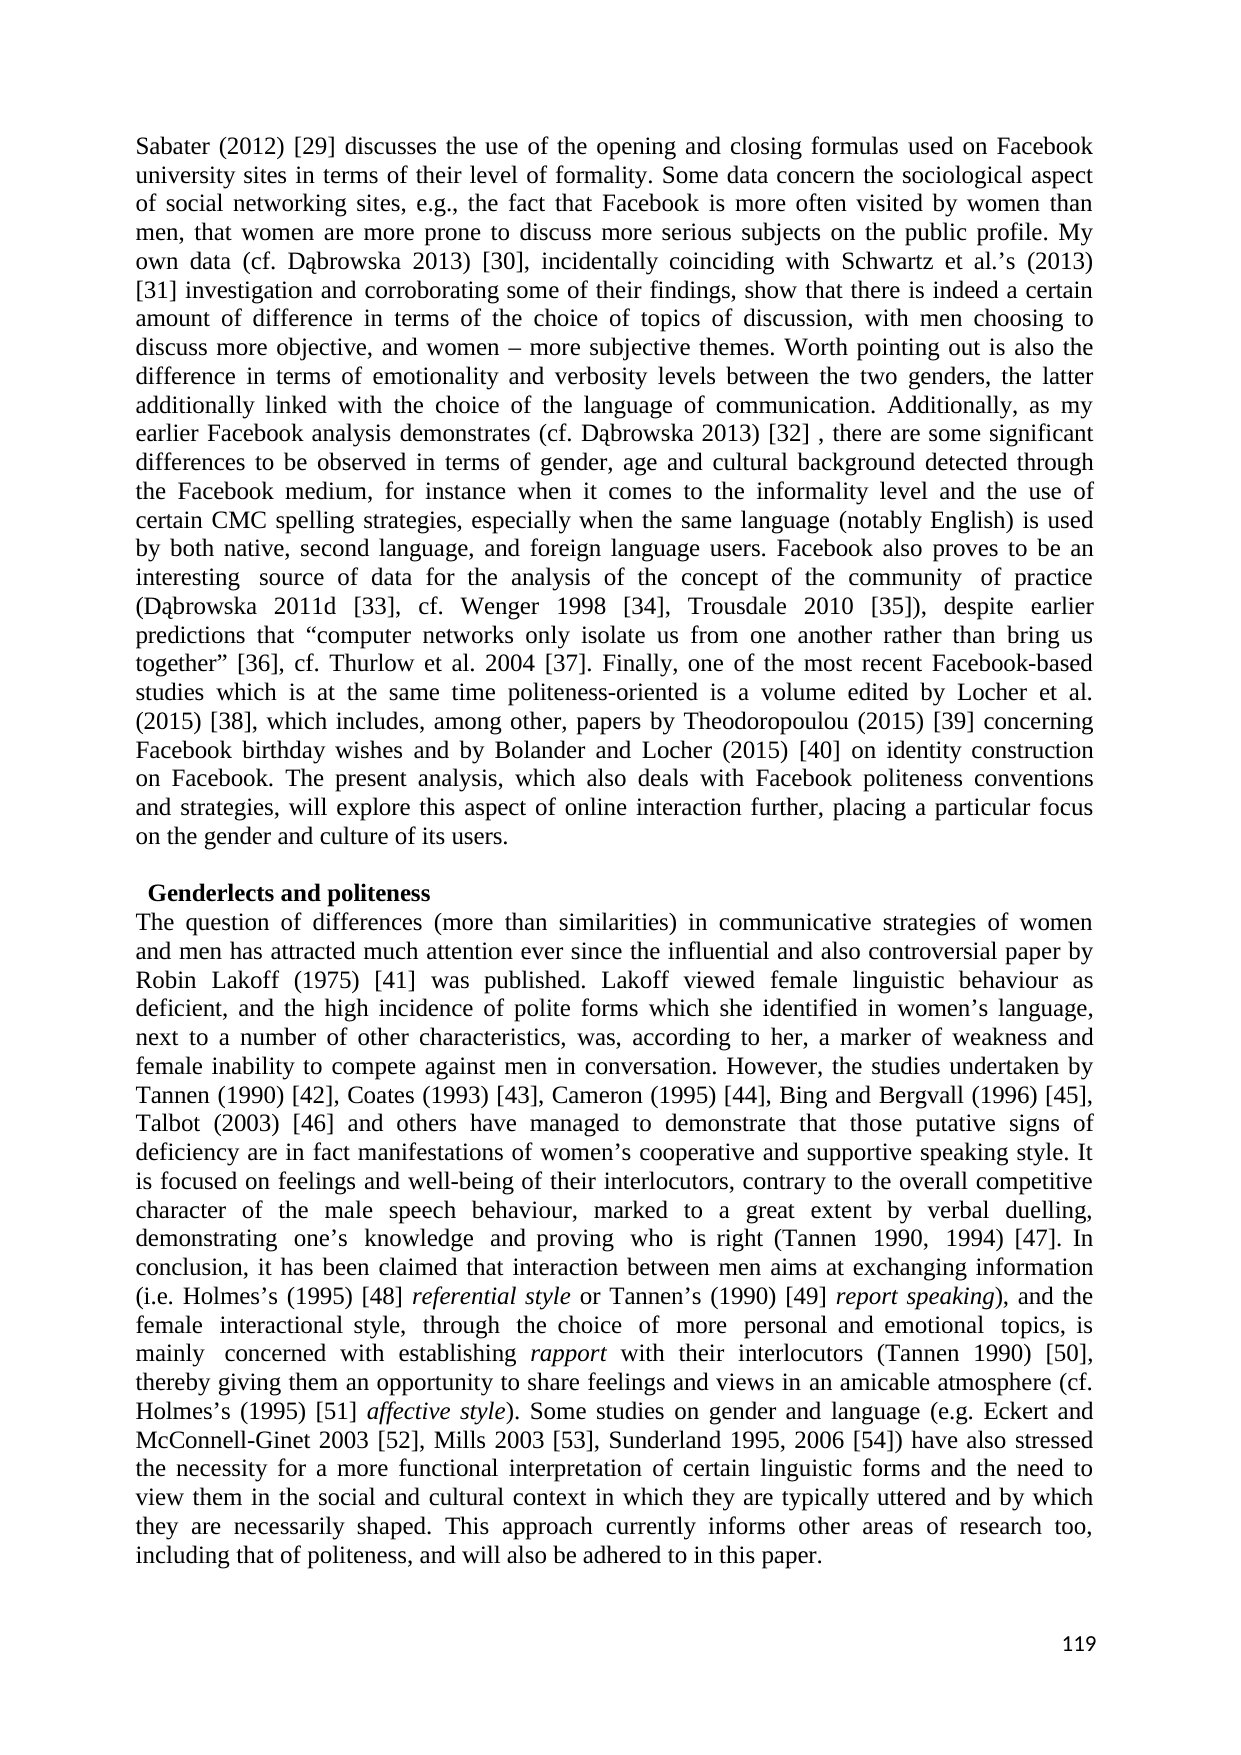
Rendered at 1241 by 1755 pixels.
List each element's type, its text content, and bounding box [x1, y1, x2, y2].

text The question of differences (more than similarities) in communicative strategies of women and men has attracted much attention ever since the influential and also controversial paper by Robin Lakoff (1975) [41] was published. Lakoff viewed female linguistic behaviour as deficient, and the high incidence of polite forms which she identified in women’s language, next to a number of other characteristics, was, according to her, a marker of weakness and female inability to compete against men in conversation. However, the studies undertaken by Tannen (1990) [42], Coates (1993) [43], Cameron (1995) [44], Bing and Bergvall (1996) [45], Talbot (2003) [46] and others have managed to demonstrate that those putative signs of deficiency are in fact manifestations of women’s cooperative and supportive speaking style. It is focused on feelings and well-being of their interlocutors, contrary to the overall competitive character of the male speech behaviour, marked to a great extent by verbal duelling, demonstrating one’s knowledge and proving who is right (Tannen 1990, 1994) [47]. In conclusion, it has been claimed that interaction between men aims at exchanging information (i.e. Holmes’s (1995) [48] referential style or Tannen’s (1990) [49] report speaking), and the female interactional style, through the choice of more personal and emotional topics, is mainly concerned with establishing rapport with their interlocutors (Tannen 1990) [50], thereby giving them an opportunity to share feelings and views in an amicable atmosphere (cf. Holmes’s (1995) [51] affective style). Some studies on gender and language (e.g. Eckert and McConnell-Ginet 2003 [52], Mills 2003 [53], Sunderland 1995, 2006 [54]) have also stressed the necessity for a more functional interpretation of certain linguistic forms and the need to view them in the social and cultural context in which they are typically uttered and by which they are necessarily shaped. This approach currently informs other areas of research too, including that of politeness, and will also be adhered to in this paper. [135, 907, 1093, 1568]
subtitle Genderlects and politeness [147, 878, 1105, 907]
text Sabater (2012) [29] discusses the use of the opening and closing formulas used on Facebook university sites in terms of their level of formality. Some data concern the sociological aspect of social networking sites, e.g., the fact that Facebook is more often visited by women than men, that women are more prone to discuss more serious subjects on the public profile. My own data (cf. Dąbrowska 2013) [30], incidentally coinciding with Schwartz et al.’s (2013) [31] investigation and corroborating some of their findings, show that there is indeed a certain amount of difference in terms of the choice of topics of discussion, with men choosing to discuss more objective, and women – more subjective themes. Worth pointing out is also the difference in terms of emotionality and verbosity levels between the two genders, the latter additionally linked with the choice of the language of communication. Additionally, as my earlier Facebook analysis demonstrates (cf. Dąbrowska 2013) [32] , there are some significant differences to be observed in terms of gender, age and cultural background detected through the Facebook medium, for instance when it comes to the informality level and the use of certain CMC spelling strategies, especially when the same language (notably English) is used by both native, second language, and foreign language users. Facebook also proves to be an interesting source of data for the analysis of the concept of the community of practice (Dąbrowska 2011d [33], cf. Wenger 1998 [34], Trousdale 2010 [35]), despite earlier predictions that “computer networks only isolate us from one another rather than bring us together” [36], cf. Thurlow et al. 2004 [37]. Finally, one of the most recent Facebook-based studies which is at the same time politeness-oriented is a volume edited by Locher et al. (2015) [38], which includes, among other, papers by Theodoropoulou (2015) [39] concerning Facebook birthday wishes and by Bolander and Locher (2015) [40] on identity construction on Facebook. The present analysis, which also deals with Facebook politeness conventions and strategies, will explore this aspect of online interaction further, placing a particular focus on the gender and culture of its users. [135, 131, 1094, 850]
